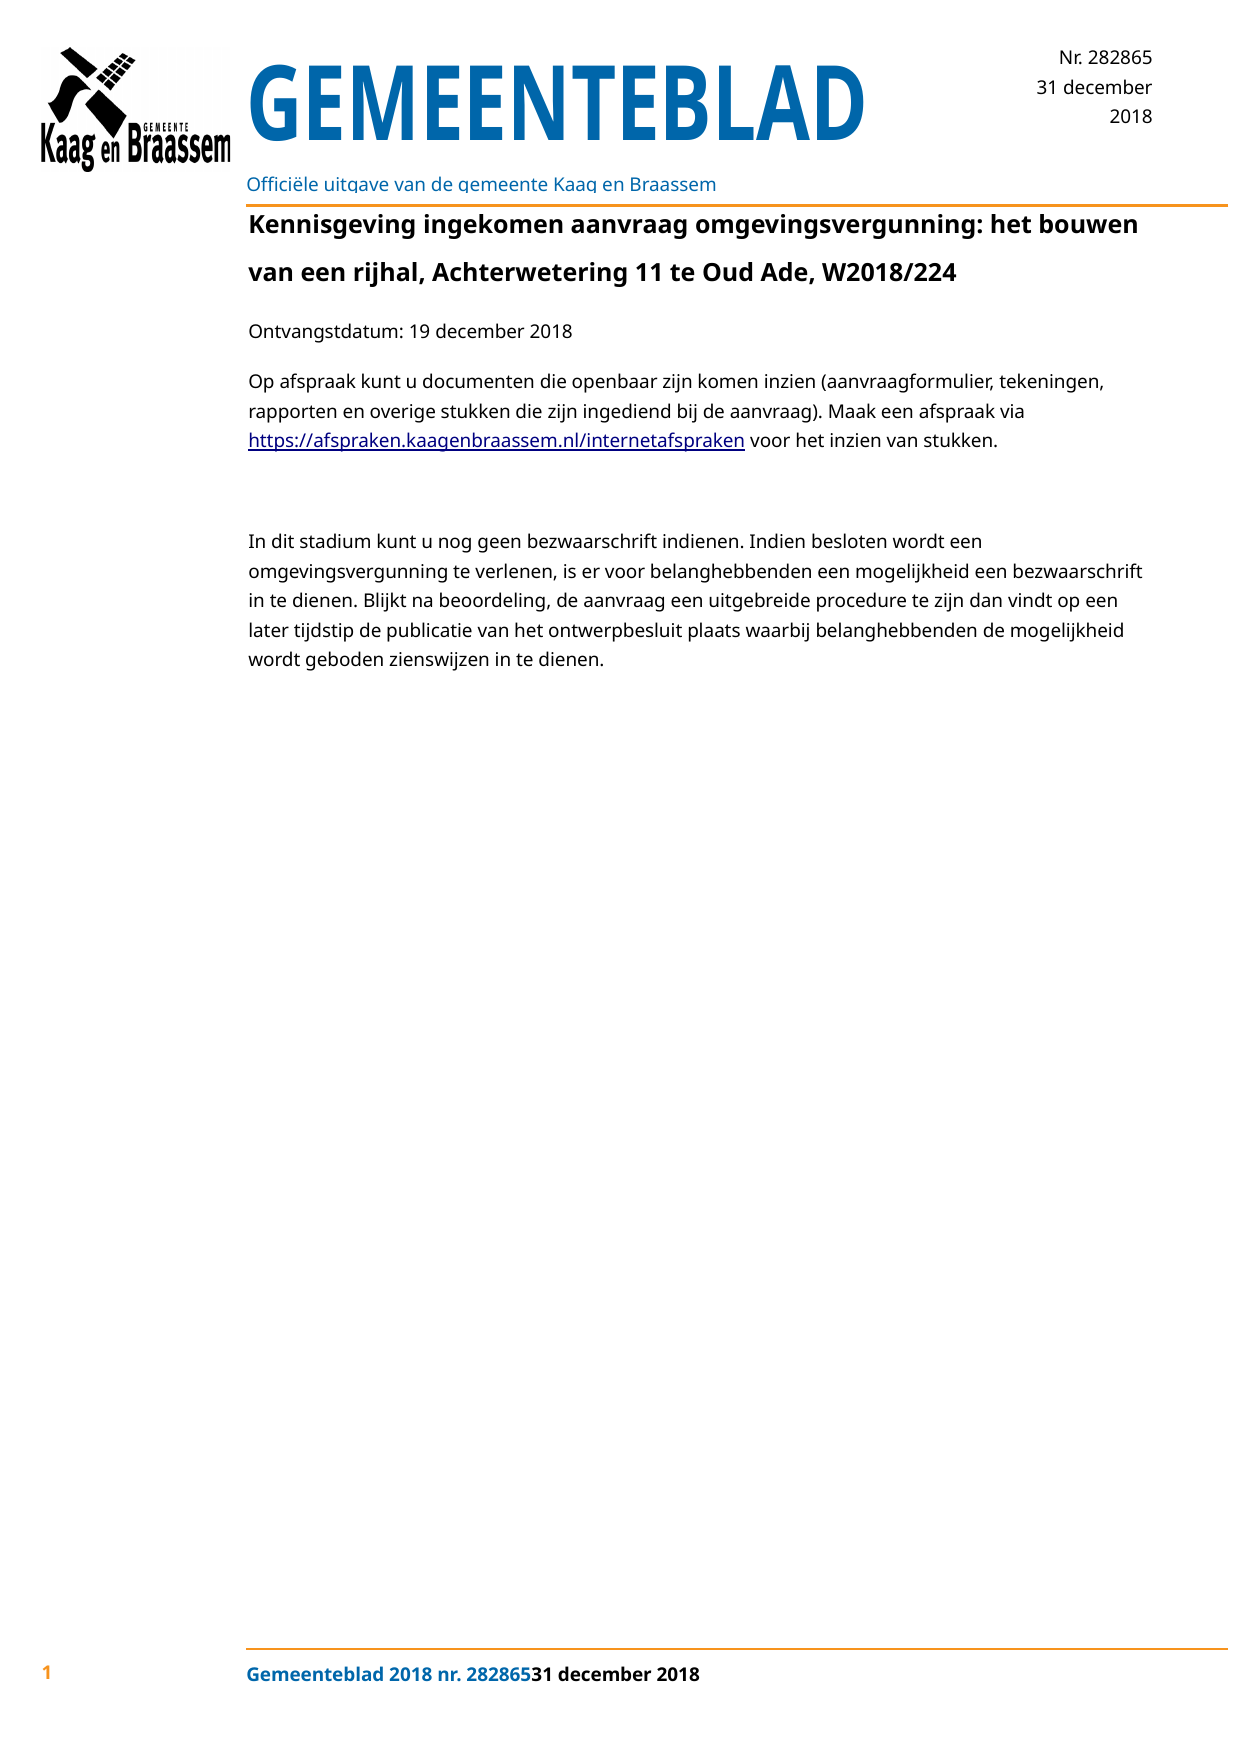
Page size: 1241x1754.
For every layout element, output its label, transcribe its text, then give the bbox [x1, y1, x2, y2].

text In dit stadium kunt u nog geen bezwaarschrift indienen. Indien besloten wordt een omgevingsvergunning te verlenen, is er voor belanghebbenden een mogelijkheid een bezwaarschrift in te dienen. Blijkt na beoordeling, de aanvraag een uitgebreide procedure te zijn dan vindt op een later tijdstip de publicatie van het ontwerpbesluit plaats waarbij belanghebbenden de mogelijkheid wordt geboden zienswijzen in te dienen. [248, 528, 1152, 672]
text Kennisgeving ingekomen aanvraag omgevingsvergunning: het bouwen van een rijhal, Achterwetering 11 te Oud Ade, W2018/224 [248, 207, 1152, 288]
text Ontvangstdatum: 19 december 2018 [248, 318, 1152, 344]
text Op afspraak kunt u documenten die openbaar zijn komen inzien (aanvraagformulier, tekeningen, rapporten en overige stukken die zijn ingediend bij de aanvraag). Maak een afspraak via https://afspraken.kaagenbraassem.nl/internetafspraken voor het inzien van stukken. [248, 368, 1152, 453]
picture [41, 47, 231, 172]
